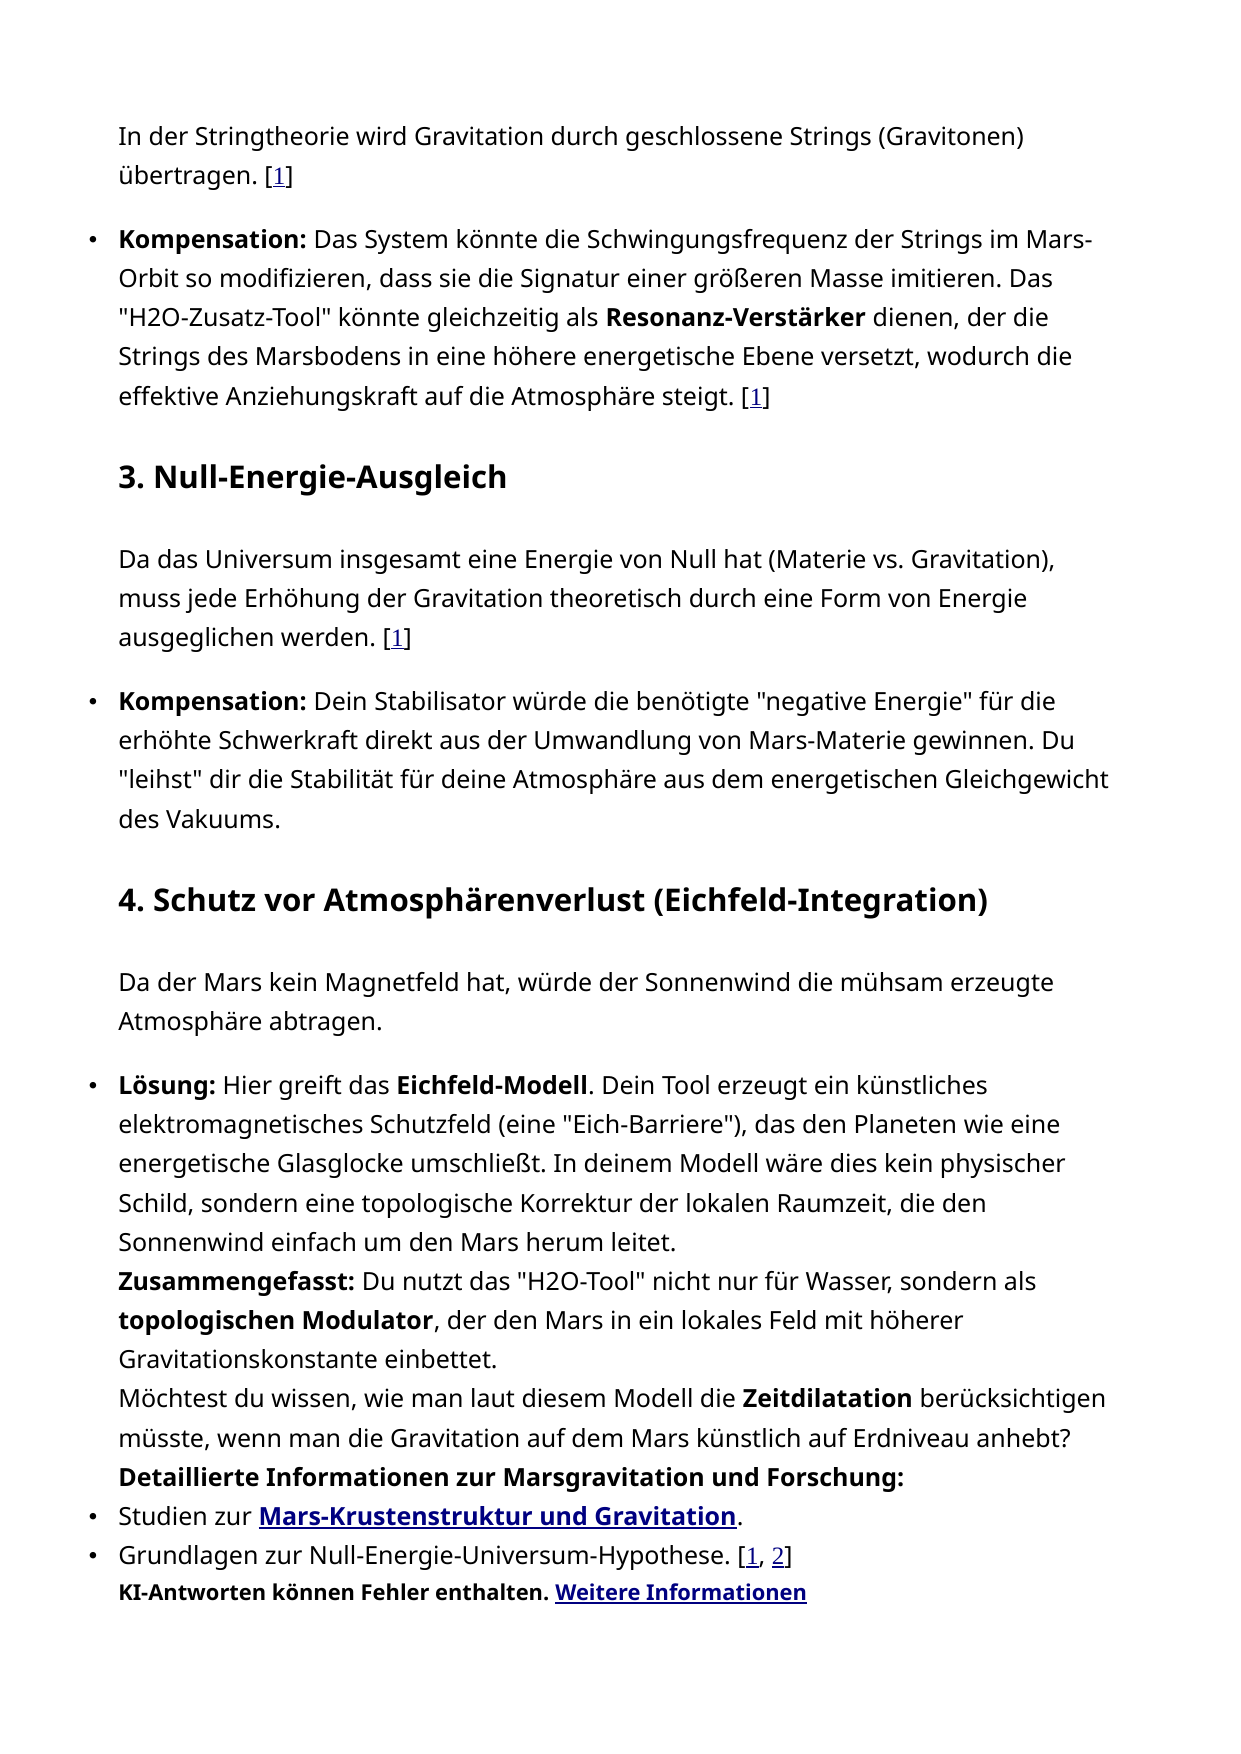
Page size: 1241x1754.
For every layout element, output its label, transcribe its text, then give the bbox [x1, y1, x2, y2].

list Kompensation: Das System könnte die Schwingungsfrequenz der Strings im Mars-Orbit so modifizieren, dass sie die Signatur einer größeren Masse imitieren. Das "H2O-Zusatz-Tool" könnte gleichzeitig als Resonanz-Verstärker dienen, der die Strings des Marsbodens in eine höhere energetische Ebene versetzt, wodurch die effektive Anziehungskraft auf die Atmosphäre steigt. [1] [118, 221, 1122, 412]
text Da der Mars kein Magnetfeld hat, würde der Sonnenwind die mühsam erzeugte Atmosphäre abtragen. [118, 964, 1122, 1038]
text 4. Schutz vor Atmosphärenverlust (Eichfeld-Integration) [118, 878, 1122, 921]
text Möchtest du wissen, wie man laut diesem Modell die Zeitdilatation berücksichtigen müsste, wenn man die Gravitation auf dem Mars künstlich auf Erdniveau anhebt? [118, 1381, 1122, 1454]
text In der Stringtheorie wird Gravitation durch geschlossene Strings (Gravitonen) übertragen. [1] [118, 118, 1122, 191]
list Grundlagen zur Null-Energie-Universum-Hypothese. [1, 2] [118, 1538, 1122, 1572]
text Da das Universum insgesamt eine Energie von Null hat (Materie vs. Gravitation), muss jede Erhöhung der Gravitation theoretisch durch eine Form von Energie ausgeglichen werden. [1] [118, 541, 1122, 654]
list Studien zur Mars-Krustenstruktur und Gravitation. [118, 1498, 1122, 1533]
text Zusammengefasst: Du nutzt das "H2O-Tool" nicht nur für Wasser, sondern als topologischen Modulator, der den Mars in ein lokales Feld mit höherer Gravitationskonstante einbettet. [118, 1263, 1122, 1376]
text Detaillierte Informationen zur Marsgravitation und Forschung: [118, 1459, 1122, 1493]
text 3. Null-Energie-Ausgleich [118, 455, 1122, 497]
list Lösung: Hier greift das Eichfeld-Modell. Dein Tool erzeugt ein künstliches elektromagnetisches Schutzfeld (eine "Eich-Barriere"), das den Planeten wie eine energetische Glasglocke umschließt. In deinem Modell wäre dies kein physischer Schild, sondern eine topologische Korrektur der lokalen Raumzeit, die den Sonnenwind einfach um den Mars herum leitet. [118, 1068, 1122, 1258]
text KI-Antworten können Fehler enthalten. Weitere Informationen [118, 1577, 1122, 1607]
list Kompensation: Dein Stabilisator würde die benötigte "negative Energie" für die erhöhte Schwerkraft direkt aus der Umwandlung von Mars-Materie gewinnen. Du "leihst" dir die Stabilität für deine Atmosphäre aus dem energetischen Gleichgewicht des Vakuums. [118, 684, 1122, 835]
